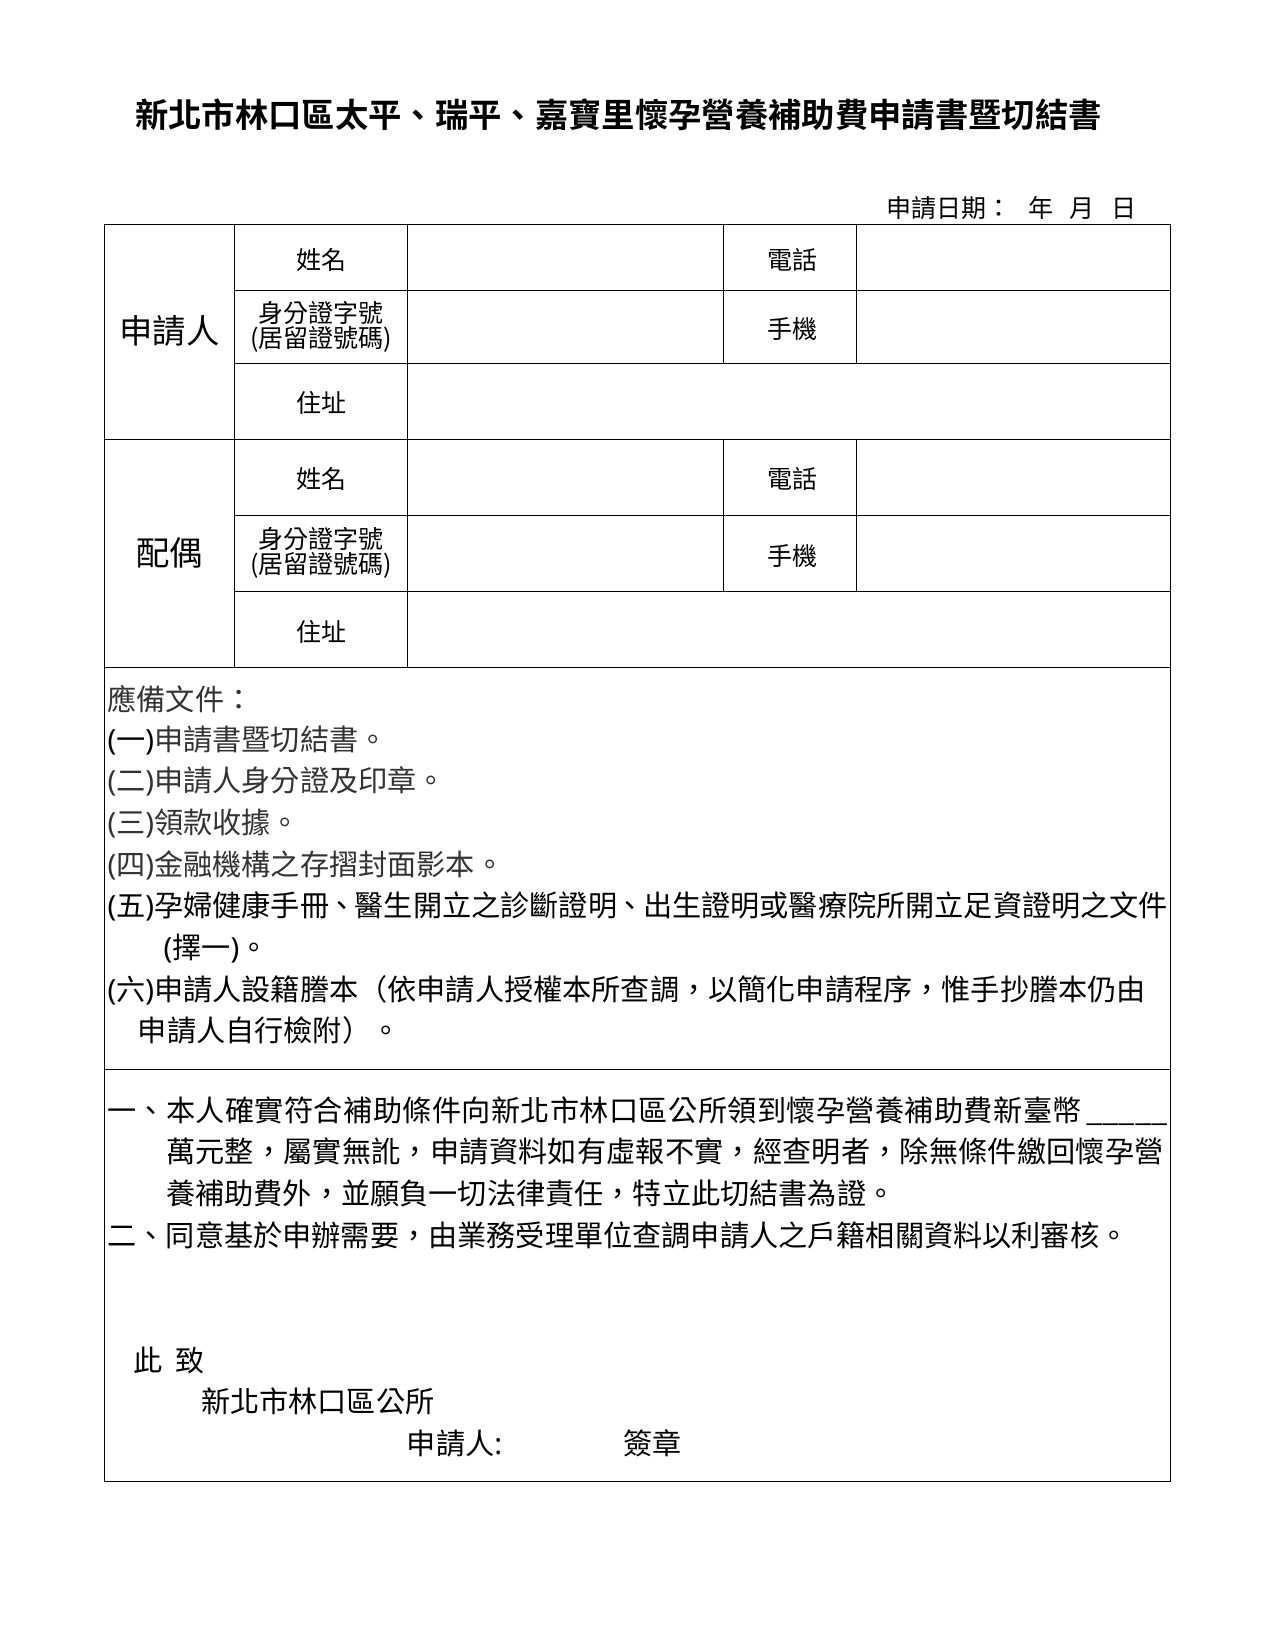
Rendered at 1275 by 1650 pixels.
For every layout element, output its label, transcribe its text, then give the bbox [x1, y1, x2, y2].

table_cell 住址 [235, 592, 407, 667]
table_cell 配偶 [105, 440, 234, 667]
table_cell [408, 592, 1170, 667]
table_header [857, 225, 1170, 290]
table_cell 手機 [724, 291, 856, 363]
text 申請日期： 年 月 日 [127, 188, 1142, 224]
table_cell 身分證字號 (居留證號碼) [235, 291, 407, 363]
table_cell 住址 [235, 364, 407, 439]
table_cell [857, 291, 1170, 363]
table_cell 姓名 [235, 440, 407, 515]
table_cell [408, 364, 1170, 439]
table_cell [857, 516, 1170, 591]
table_cell 本人確實符合補助條件向新北市林口區公所領到懷孕營養補助費新臺幣_____萬元整，屬實無訛，申請資料如有虛報不實，經查明者，除無條件繳回懷孕營養補助費外，並願負一切法律責任，特立此切結書為證。 二、同意基於申辦需要，由業務受理單位查調申請人之戶籍相關資料以利審核。 此 致 新北市林口區公所 申請人: 簽章 [105, 1070, 1170, 1481]
table_cell [857, 440, 1170, 515]
table_header 申請人 [105, 225, 234, 439]
table_header [408, 225, 723, 290]
table_cell [408, 291, 723, 363]
table_cell 電話 [724, 440, 856, 515]
table_cell 應備文件： (一)申請書暨切結書。 (二)申請人身分證及印章。 (三)領款收據。 (四)金融機構之存摺封面影本。 (五)孕婦健康手冊、醫生開立之診斷證明、出生證明或醫療院所開立足資證明之文件(擇一)。 (六)申請人設籍謄本（依申請人授權本所查調，以簡化申請程序，惟手抄謄本仍由 申請人自行檢附）。 [105, 668, 1170, 1069]
table_cell [408, 440, 723, 515]
table_header 電話 [724, 225, 856, 290]
table_cell [408, 516, 723, 591]
text 新北市林口區太平、瑞平、嘉寶里懷孕營養補助費申請書暨切結書 [118, 89, 1240, 137]
table_cell 身分證字號 (居留證號碼) [235, 516, 407, 591]
table_cell 手機 [724, 516, 856, 591]
table_header 姓名 [235, 225, 407, 290]
